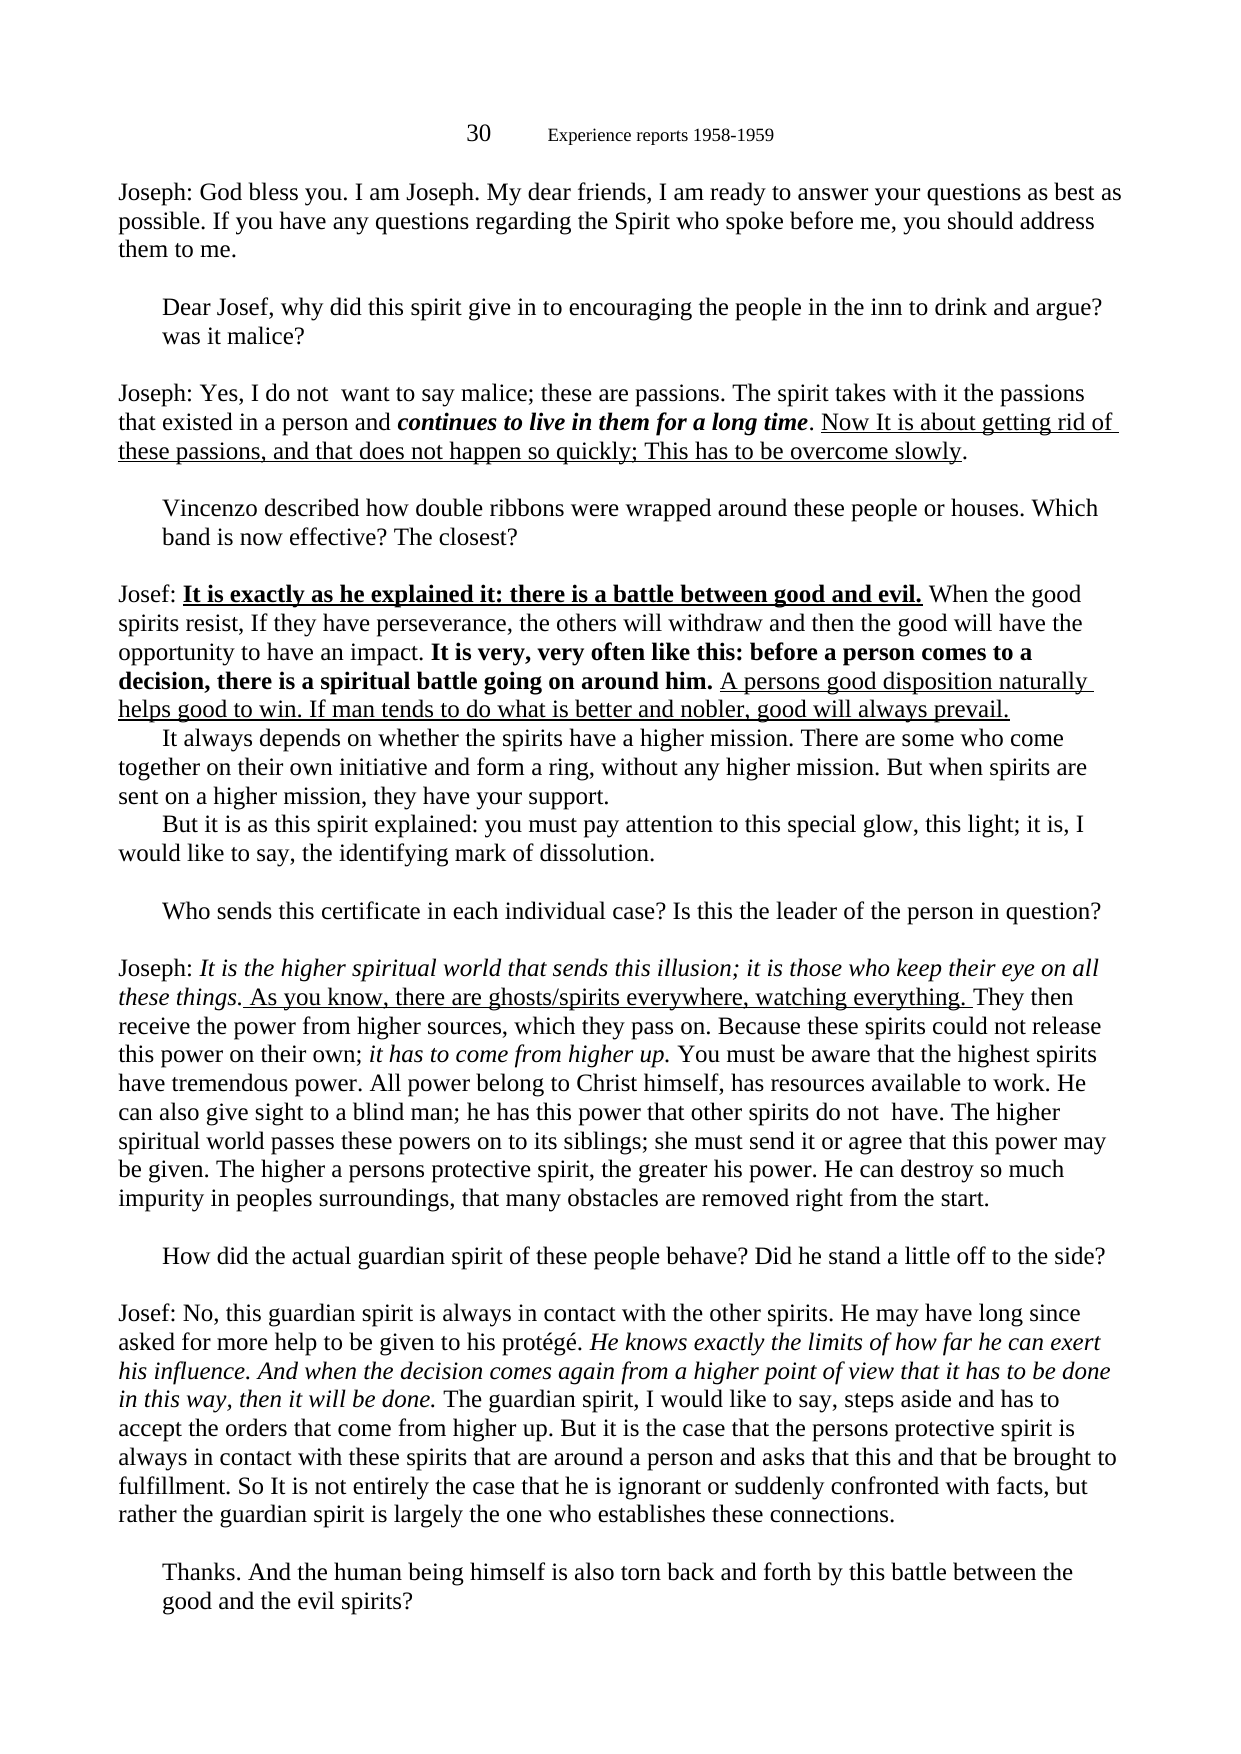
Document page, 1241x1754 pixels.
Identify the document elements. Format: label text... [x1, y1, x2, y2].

text But it is as this spirit explained: you must pay attention to this special glow, this light; it is, I would like to say, the identifying mark of dissolution. [118, 809, 1122, 867]
text Thanks. And the human being himself is also torn back and forth by this battle between the good and the evil spirits? [162, 1557, 1122, 1614]
text How did the actual guardian spirit of these people behave? Did he stand a little off to the side? [162, 1241, 1122, 1269]
text Joseph: God bless you. I am Joseph. My dear friends, I am ready to answer your questions as best as possible. If you have any questions regarding the Spirit who spoke before me, you should address them to me. [118, 177, 1122, 263]
text Vincenzo described how double ribbons were wrapped around these people or houses. Which band is now effective? The closest? [162, 493, 1122, 551]
text Joseph: Yes, I do not want to say malice; these are passions. The spirit takes with it the passions that existed in a person and continues to live in them for a long time. Now It is about getting rid of these passions, and that does not happen so quickly; This has to be overcome slowly. [118, 378, 1122, 464]
text Dear Josef, why did this spirit give in to encouraging the people in the inn to drink and argue?was it malice? [162, 292, 1122, 349]
text Joseph: It is the higher spiritual world that sends this illusion; it is those who keep their eye on all these things. As you know, there are ghosts/spirits everywhere, watching everything. They then receive the power from higher sources, which they pass on. Because these spirits could not release this power on their own; it has to come from higher up. You must be aware that the highest spirits have tremendous power. All power belong to Christ himself, has resources available to work. He can also give sight to a blind man; he has this power that other spirits do not have. The higher spiritual world passes these powers on to its siblings; she must send it or agree that this power may be given. The higher a persons protective spirit, the greater his power. He can destroy so much impurity in peoples surroundings, that many obstacles are removed right from the start. [118, 953, 1122, 1212]
text It always depends on whether the spirits have a higher mission. There are some who come together on their own initiative and form a ring, without any higher mission. But when spirits are sent on a higher mission, they have your support. [118, 723, 1122, 809]
text Who sends this certificate in each individual case? Is this the leader of the person in question? [162, 896, 1122, 924]
text Josef: No, this guardian spirit is always in contact with the other spirits. He may have long since asked for more help to be given to his protégé. He knows exactly the limits of how far he can exert his influence. And when the decision comes again from a higher point of view that it has to be done in this way, then it will be done. The guardian spirit, I would like to say, steps aside and has to accept the orders that come from higher up. But it is the case that the persons protective spirit is always in contact with these spirits that are around a person and asks that this and that be brought to fulfillment. So It is not entirely the case that he is ignorant or suddenly confronted with facts, but rather the guardian spirit is largely the one who establishes these connections. [118, 1298, 1122, 1528]
text Josef: It is exactly as he explained it: there is a battle between good and evil. When the good spirits resist, If they have perseverance, the others will withdraw and then the good will have the opportunity to have an impact. It is very, very often like this: before a person comes to a decision, there is a spiritual battle going on around him. A persons good disposition naturally helps good to win. If man tends to do what is better and nobler, good will always prevail. [118, 579, 1122, 723]
